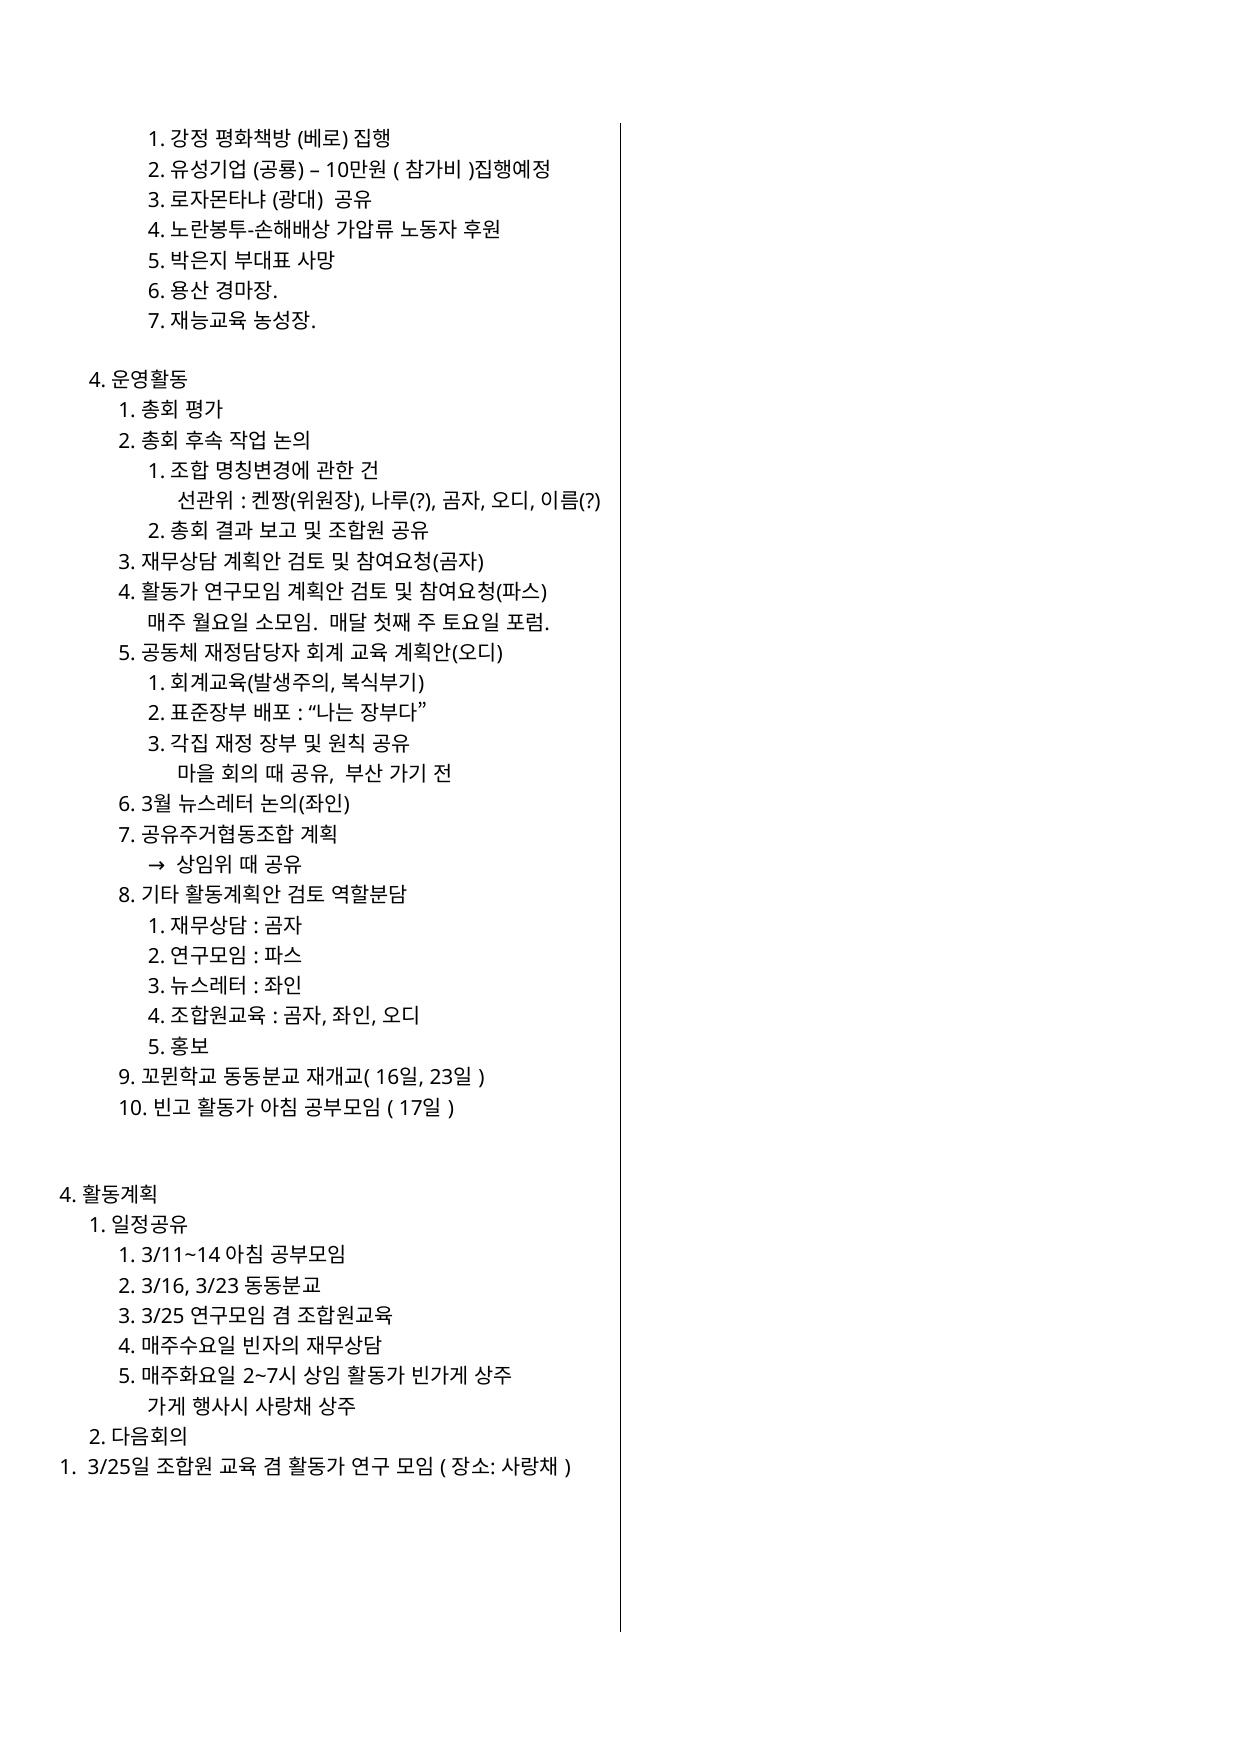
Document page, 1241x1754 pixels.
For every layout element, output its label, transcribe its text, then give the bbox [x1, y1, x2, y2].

list 총회 평가 [118, 393, 611, 424]
list 3/25일 조합원 교육 겸 활동가 연구 모임 ( 장소: 사랑채 ) [59, 1451, 611, 1481]
list 재능교육 농성장. [148, 304, 611, 335]
list 활동계획 [59, 1178, 611, 1208]
list 홍보 [148, 1030, 611, 1060]
list 연구모임 : 파스 [148, 939, 611, 969]
list 매주수요일 빈자의 재무상담 [118, 1329, 611, 1360]
list 총회 결과 보고 및 조합원 공유 [148, 515, 611, 545]
list 매주화요일 2~7시 상임 활동가 빈가게 상주 [118, 1360, 611, 1390]
list 매주 월요일 소모임. 매달 첫째 주 토요일 포럼. [118, 606, 611, 636]
list 박은지 부대표 사망 [148, 244, 611, 274]
list 공동체 재정담당자 회계 교육 계획안(오디) [118, 636, 611, 666]
list 빈고 활동가 아침 공부모임 ( 17일 ) [118, 1091, 611, 1121]
list 재무상담 계획안 검토 및 참여요청(곰자) [118, 545, 611, 575]
list 노란봉투-손해배상 가압류 노동자 후원 [148, 213, 611, 244]
list 강정 평화책방 (베로) 집행 [148, 123, 611, 153]
list 공유주거협동조합 계획 [118, 818, 611, 848]
list 가게 행사시 사랑채 상주 [118, 1390, 611, 1420]
list 3/16, 3/23 동동분교 [118, 1269, 611, 1299]
list 로자몬타냐 (광대) 공유 [148, 183, 611, 213]
list 표준장부 배포 : “나는 장부다” [148, 697, 611, 727]
list 각집 재정 장부 및 원칙 공유 [148, 727, 611, 757]
list 재무상담 : 곰자 [148, 909, 611, 939]
list 마을 회의 때 공유, 부산 가기 전 [148, 757, 611, 788]
list 운영활동 [88, 363, 611, 393]
list 조합원교육 : 곰자, 좌인, 오디 [148, 1000, 611, 1030]
list 꼬뮌학교 동동분교 재개교( 16일, 23일 ) [118, 1060, 611, 1091]
list 3/25 연구모임 겸 조합원교육 [118, 1299, 611, 1329]
list 총회 후속 작업 논의 [118, 424, 611, 454]
list 3월 뉴스레터 논의(좌인) [118, 788, 611, 818]
list 회계교육(발생주의, 복식부기) [148, 666, 611, 697]
list 뉴스레터 : 좌인 [148, 969, 611, 1000]
list → 상임위 때 공유 [118, 848, 611, 878]
list 조합 명칭변경에 관한 건 [148, 454, 611, 484]
list 용산 경마장. [148, 274, 611, 304]
list 다음회의 [88, 1420, 611, 1451]
list 3/11~14 아침 공부모임 [118, 1238, 611, 1269]
list 활동가 연구모임 계획안 검토 및 참여요청(파스) [118, 575, 611, 606]
list 일정공유 [88, 1208, 611, 1238]
list 유성기업 (공룡) – 10만원 ( 참가비 )집행예정 [148, 153, 611, 183]
list 선관위 : 켄짱(위원장), 나루(?), 곰자, 오디, 이름(?) [148, 484, 611, 515]
list 기타 활동계획안 검토 역할분담 [118, 878, 611, 909]
